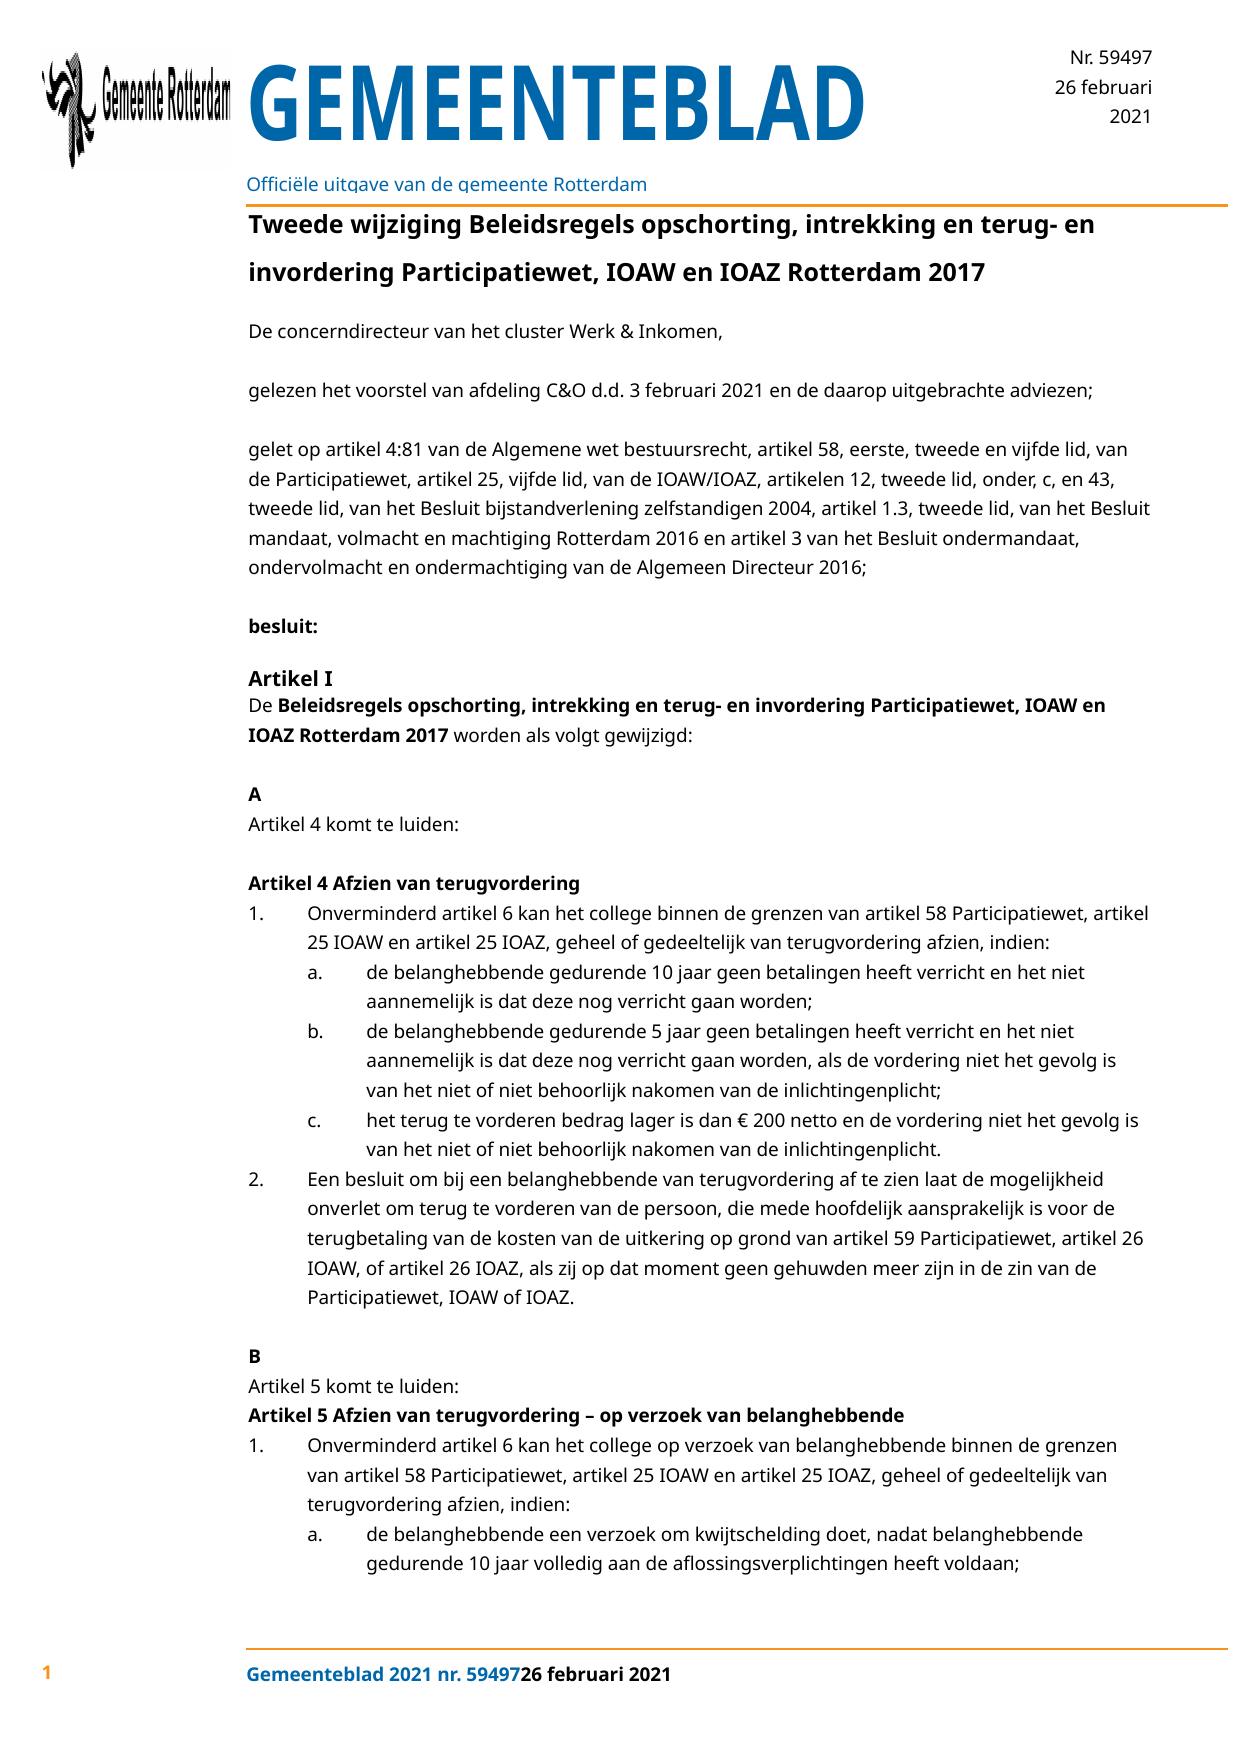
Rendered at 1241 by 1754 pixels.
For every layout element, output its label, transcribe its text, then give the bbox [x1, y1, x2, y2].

text B [248, 1343, 1152, 1369]
text De concerndirecteur van het cluster Werk & Inkomen, [248, 318, 1152, 344]
text De Beleidsregels opschorting, intrekking en terug- en invordering Participatiewet, IOAW en IOAZ Rotterdam 2017 worden als volgt gewijzigd: [248, 693, 1152, 748]
text gelezen het voorstel van afdeling C&O d.d. 3 februari 2021 en de daarop uitgebrachte adviezen; [248, 377, 1152, 403]
text A [248, 781, 1152, 807]
list de belanghebbende gedurende 10 jaar geen betalingen heeft verricht en het niet aannemelijk is dat deze nog verricht gaan worden; [307, 959, 1152, 1014]
text Artikel 5 komt te luiden: [248, 1373, 1152, 1399]
text Artikel 5 Afzien van terugvordering – op verzoek van belanghebbende [248, 1403, 1152, 1428]
text Artikel 4 komt te luiden: [248, 811, 1152, 837]
list de belanghebbende gedurende 5 jaar geen betalingen heeft verricht en het niet aannemelijk is dat deze nog verricht gaan worden, als de vordering niet het gevolg is van het niet of niet behoorlijk nakomen van de inlichtingenplicht; [307, 1018, 1152, 1103]
list het terug te vorderen bedrag lager is dan € 200 netto en de vordering niet het gevolg is van het niet of niet behoorlijk nakomen van de inlichtingenplicht. [307, 1107, 1152, 1162]
list Onverminderd artikel 6 kan het college op verzoek van belanghebbende binnen de grenzen van artikel 58 Participatiewet, artikel 25 IOAW en artikel 25 IOAZ, geheel of gedeeltelijk van terugvordering afzien, indien: [248, 1432, 1152, 1517]
text besluit: [248, 614, 1152, 639]
picture [41, 47, 231, 172]
text Artikel I [248, 664, 1152, 693]
text Artikel 4 Afzien van terugvordering [248, 870, 1152, 896]
list de belanghebbende een verzoek om kwijtschelding doet, nadat belanghebbende gedurende 10 jaar volledig aan de aflossingsverplichtingen heeft voldaan; [307, 1521, 1152, 1576]
text gelet op artikel 4:81 van de Algemene wet bestuursrecht, artikel 58, eerste, tweede en vijfde lid, van de Participatiewet, artikel 25, vijfde lid, van de IOAW/IOAZ, artikelen 12, tweede lid, onder, c, en 43, tweede lid, van het Besluit bijstandverlening zelfstandigen 2004, artikel 1.3, tweede lid, van het Besluit mandaat, volmacht en machtiging Rotterdam 2016 en artikel 3 van het Besluit ondermandaat, ondervolmacht en ondermachtiging van de Algemeen Directeur 2016; [248, 436, 1152, 580]
text Tweede wijziging Beleidsregels opschorting, intrekking en terug- en invordering Participatiewet, IOAW en IOAZ Rotterdam 2017 [248, 207, 1152, 288]
list Een besluit om bij een belanghebbende van terugvordering af te zien laat de mogelijkheid onverlet om terug te vorderen van de persoon, die mede hoofdelijk aansprakelijk is voor de terugbetaling van de kosten van de uitkering op grond van artikel 59 Participatiewet, artikel 26 IOAW, of artikel 26 IOAZ, als zij op dat moment geen gehuwden meer zijn in de zin van de Participatiewet, IOAW of IOAZ. [248, 1166, 1152, 1310]
list Onverminderd artikel 6 kan het college binnen de grenzen van artikel 58 Participatiewet, artikel 25 IOAW en artikel 25 IOAZ, geheel of gedeeltelijk van terugvordering afzien, indien: [248, 900, 1152, 955]
